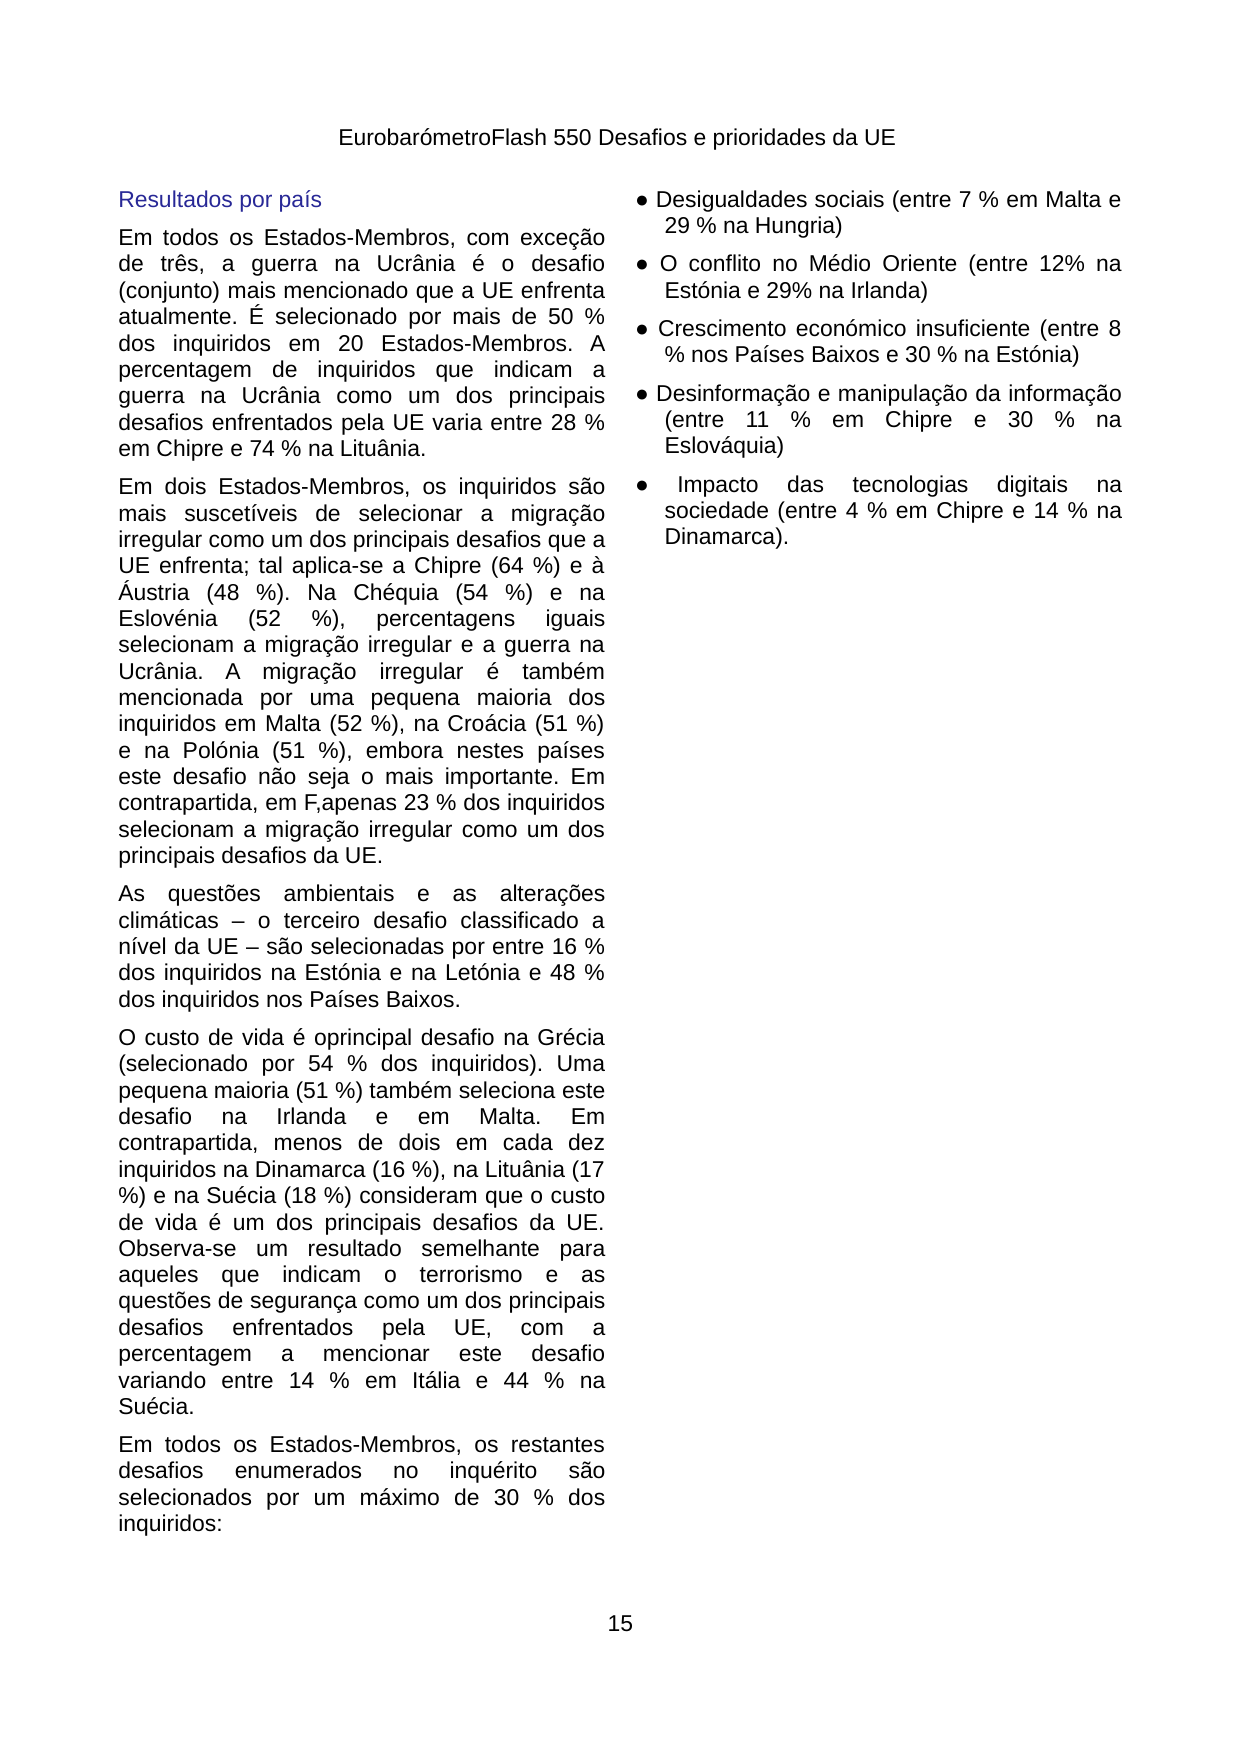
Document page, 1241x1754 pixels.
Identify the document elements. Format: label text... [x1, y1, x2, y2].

text ● Desinformação e manipulação da informação (entre 11 % em Chipre e 30 % na Eslováquia) [635, 379, 1122, 459]
text Em todos os Estados-Membros, os restantes desafios enumerados no inquérito são selecionados por um máximo de 30 % dos inquiridos: [118, 1431, 605, 1537]
text As questões ambientais e as alterações climáticas – o terceiro desafio classificado a nível da UE – são selecionadas por entre 16 % dos inquiridos na Estónia e na Letónia e 48 % dos inquiridos nos Países Baixos. [118, 880, 605, 1012]
text Resultados por país [118, 186, 605, 212]
text ● Desigualdades sociais (entre 7 % em Malta e 29 % na Hungria) [635, 186, 1122, 238]
text O custo de vida é oprincipal desafio na Grécia (selecionado por 54 % dos inquiridos). Uma pequena maioria (51 %) também seleciona este desafio na Irlanda e em Malta. Em contrapartida, menos de dois em cada dez inquiridos na Dinamarca (16 %), na Lituânia (17 %) e na Suécia (18 %) consideram que o custo de vida é um dos principais desafios da UE. Observa-se um resultado semelhante para aqueles que indicam o terrorismo e as questões de segurança como um dos principais desafios enfrentados pela UE, com a percentagem a mencionar este desafio variando entre 14 % em Itália e 44 % na Suécia. [118, 1024, 605, 1419]
text ● Crescimento económico insuficiente (entre 8 % nos Países Baixos e 30 % na Estónia) [635, 315, 1122, 368]
text ● O conflito no Médio Oriente (entre 12% na Estónia e 29% na Irlanda) [635, 250, 1122, 303]
text ● Impacto das tecnologias digitais na sociedade (entre 4 % em Chipre e 14 % na Dinamarca). [635, 471, 1122, 549]
text Em todos os Estados-Membros, com exceção de três, a guerra na Ucrânia é o desafio (conjunto) mais mencionado que a UE enfrenta atualmente. É selecionado por mais de 50 % dos inquiridos em 20 Estados-Membros. A percentagem de inquiridos que indicam a guerra na Ucrânia como um dos principais desafios enfrentados pela UE varia entre 28 % em Chipre e 74 % na Lituânia. [118, 224, 605, 461]
text Em dois Estados-Membros, os inquiridos são mais suscetíveis de selecionar a migração irregular como um dos principais desafios que a UE enfrenta; tal aplica-se a Chipre (64 %) e à Áustria (48 %). Na Chéquia (54 %) e na Eslovénia (52 %), percentagens iguais selecionam a migração irregular e a guerra na Ucrânia. A migração irregular é também mencionada por uma pequena maioria dos inquiridos em Malta (52 %), na Croácia (51 %) e na Polónia (51 %), embora nestes países este desafio não seja o mais importante. Em contrapartida, em F,apenas 23 % dos inquiridos selecionam a migração irregular como um dos principais desafios da UE. [118, 473, 605, 868]
